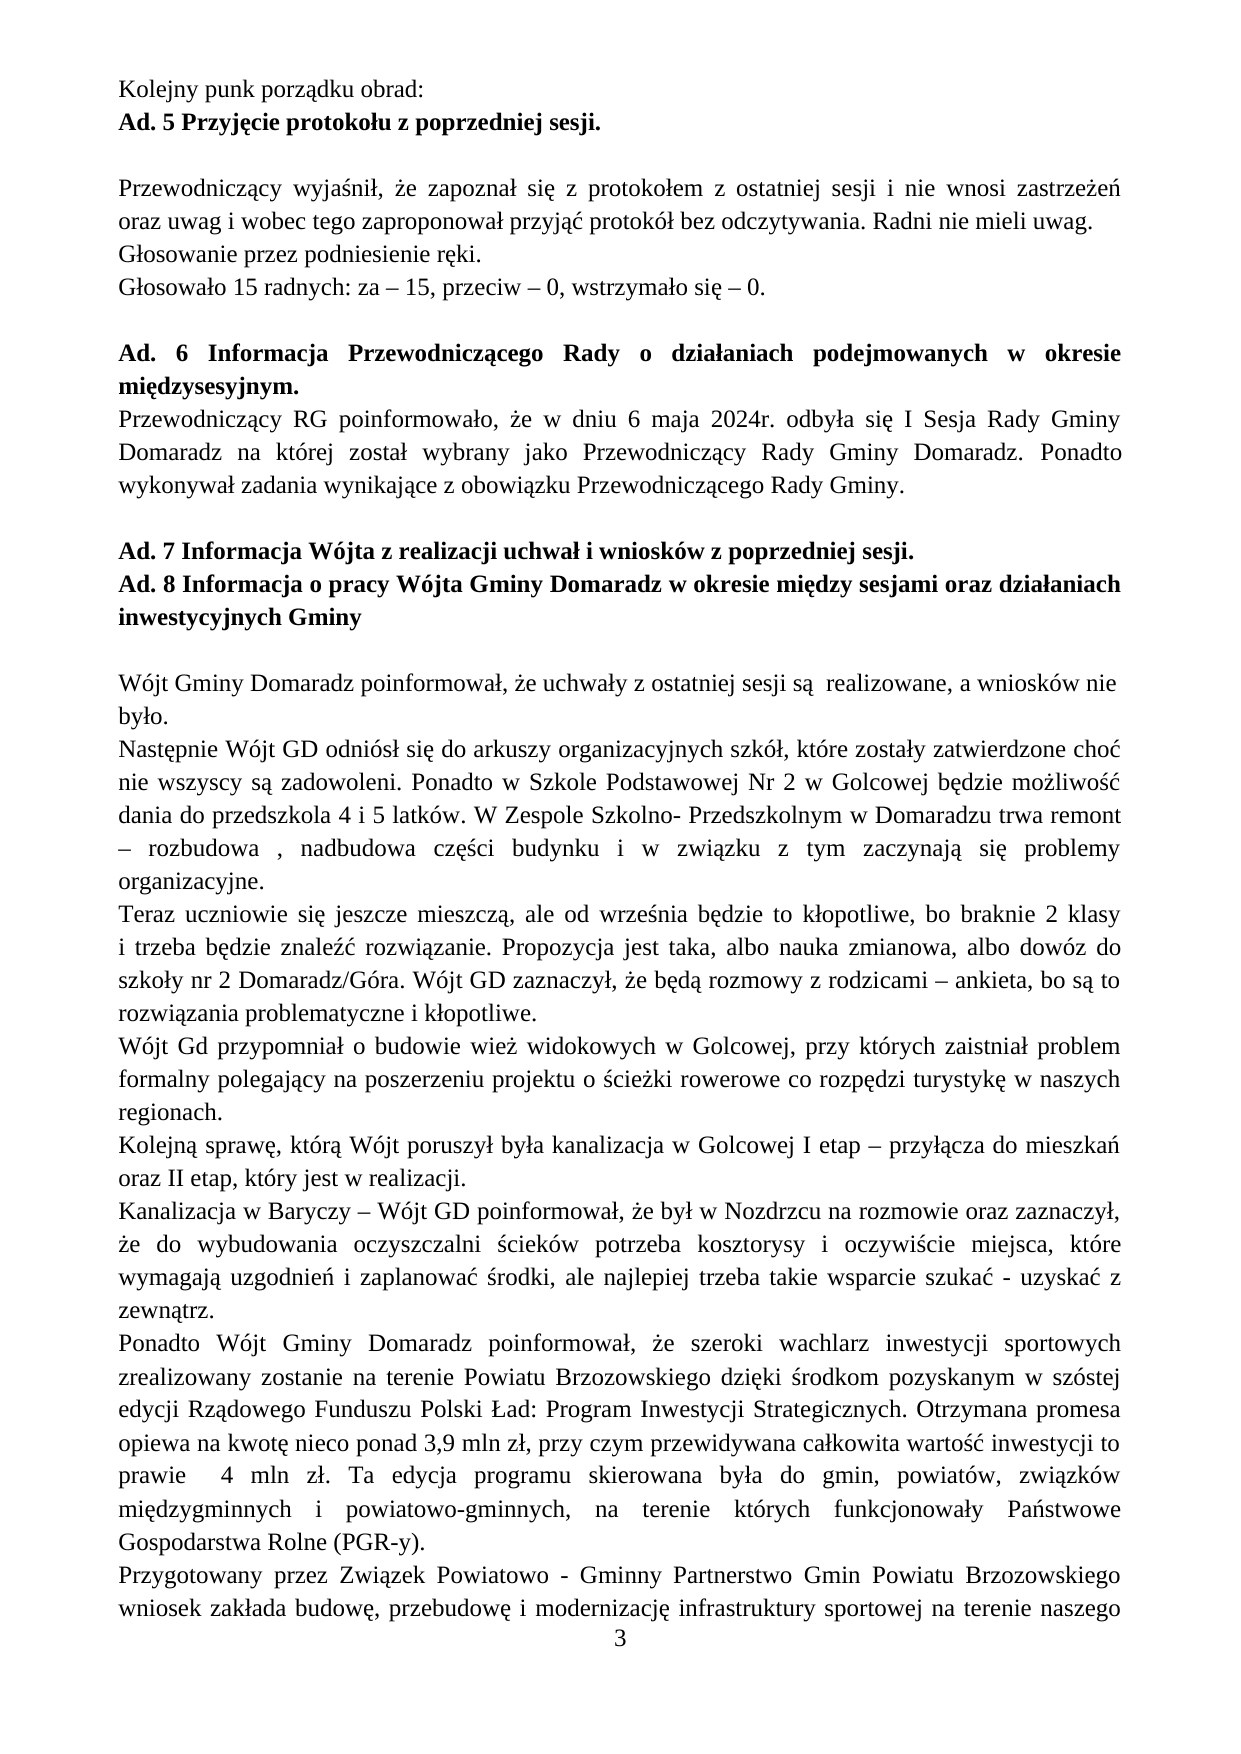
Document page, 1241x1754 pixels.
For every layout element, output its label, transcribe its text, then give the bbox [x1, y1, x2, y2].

text Ad. 7 Informacja Wójta z realizacji uchwał i wniosków z poprzedniej sesji. [118, 536, 1122, 565]
text Przygotowany przez Związek Powiatowo - Gminny Partnerstwo Gmin Powiatu Brzozowskiego wniosek zakłada budowę, przebudowę i modernizację infrastruktury sportowej na terenie naszego [118, 1560, 1122, 1621]
text Ad. 5 Przyjęcie protokołu z poprzedniej sesji. [118, 107, 1122, 136]
text Następnie Wójt GD odniósł się do arkuszy organizacyjnych szkół, które zostały zatwierdzone choć nie wszyscy są zadowoleni. Ponadto w Szkole Podstawowej Nr 2 w Golcowej będzie możliwość dania do przedszkola 4 i 5 latków. W Zespole Szkolno- Przedszkolnym w Domaradzu trwa remont – rozbudowa , nadbudowa części budynku i w związku z tym zaczynają się problemy organizacyjne. [118, 734, 1122, 895]
text Przewodniczący RG poinformowało, że w dniu 6 maja 2024r. odbyła się I Sesja Rady Gminy Domaradz na której został wybrany jako Przewodniczący Rady Gminy Domaradz. Ponadto wykonywał zadania wynikające z obowiązku Przewodniczącego Rady Gminy. [118, 404, 1122, 499]
text Głosowało 15 radnych: za – 15, przeciw – 0, wstrzymało się – 0. [118, 272, 1122, 301]
text Kolejną sprawę, którą Wójt poruszył była kanalizacja w Golcowej I etap – przyłącza do mieszkań oraz II etap, który jest w realizacji. [118, 1130, 1122, 1192]
text Wójt Gminy Domaradz poinformował, że uchwały z ostatniej sesji są realizowane, a wniosków nie było. [118, 668, 1122, 730]
text Ad. 8 Informacja o pracy Wójta Gminy Domaradz w okresie między sesjami oraz działaniach inwestycyjnych Gminy [118, 569, 1122, 631]
text Ponadto Wójt Gminy Domaradz poinformował, że szeroki wachlarz inwestycji sportowych zrealizowany zostanie na terenie Powiatu Brzozowskiego dzięki środkom pozyskanym w szóstej edycji Rządowego Funduszu Polski Ład: Program Inwestycji Strategicznych. Otrzymana promesa opiewa na kwotę nieco ponad 3,9 mln zł, przy czym przewidywana całkowita wartość inwestycji to prawie 4 mln zł. Ta edycja programu skierowana była do gmin, powiatów, związków międzygminnych i powiatowo-gminnych, na terenie których funkcjonowały Państwowe Gospodarstwa Rolne (PGR-y). [118, 1328, 1122, 1555]
text Kolejny punk porządku obrad: [118, 74, 1122, 102]
text Wójt Gd przypomniał o budowie wież widokowych w Golcowej, przy których zaistniał problem formalny polegający na poszerzeniu projektu o ścieżki rowerowe co rozpędzi turystykę w naszych regionach. [118, 1031, 1122, 1126]
text Kanalizacja w Baryczy – Wójt GD poinformował, że był w Nozdrzcu na rozmowie oraz zaznaczył, że do wybudowania oczyszczalni ścieków potrzeba kosztorysy i oczywiście miejsca, które wymagają uzgodnień i zaplanować środki, ale najlepiej trzeba takie wsparcie szukać - uzyskać z zewnątrz. [118, 1196, 1122, 1324]
text Przewodniczący wyjaśnił, że zapoznał się z protokołem z ostatniej sesji i nie wnosi zastrzeżeń oraz uwag i wobec tego zaproponował przyjąć protokół bez odczytywania. Radni nie mieli uwag. [118, 173, 1122, 234]
text Ad. 6 Informacja Przewodniczącego Rady o działaniach podejmowanych w okresie międzysesyjnym. [118, 338, 1122, 400]
text Teraz uczniowie się jeszcze mieszczą, ale od września będzie to kłopotliwe, bo braknie 2 klasy i trzeba będzie znaleźć rozwiązanie. Propozycja jest taka, albo nauka zmianowa, albo dowóz do szkoły nr 2 Domaradz/Góra. Wójt GD zaznaczył, że będą rozmowy z rodzicami – ankieta, bo są to rozwiązania problematyczne i kłopotliwe. [118, 899, 1122, 1027]
text Głosowanie przez podniesienie ręki. [118, 239, 1122, 268]
